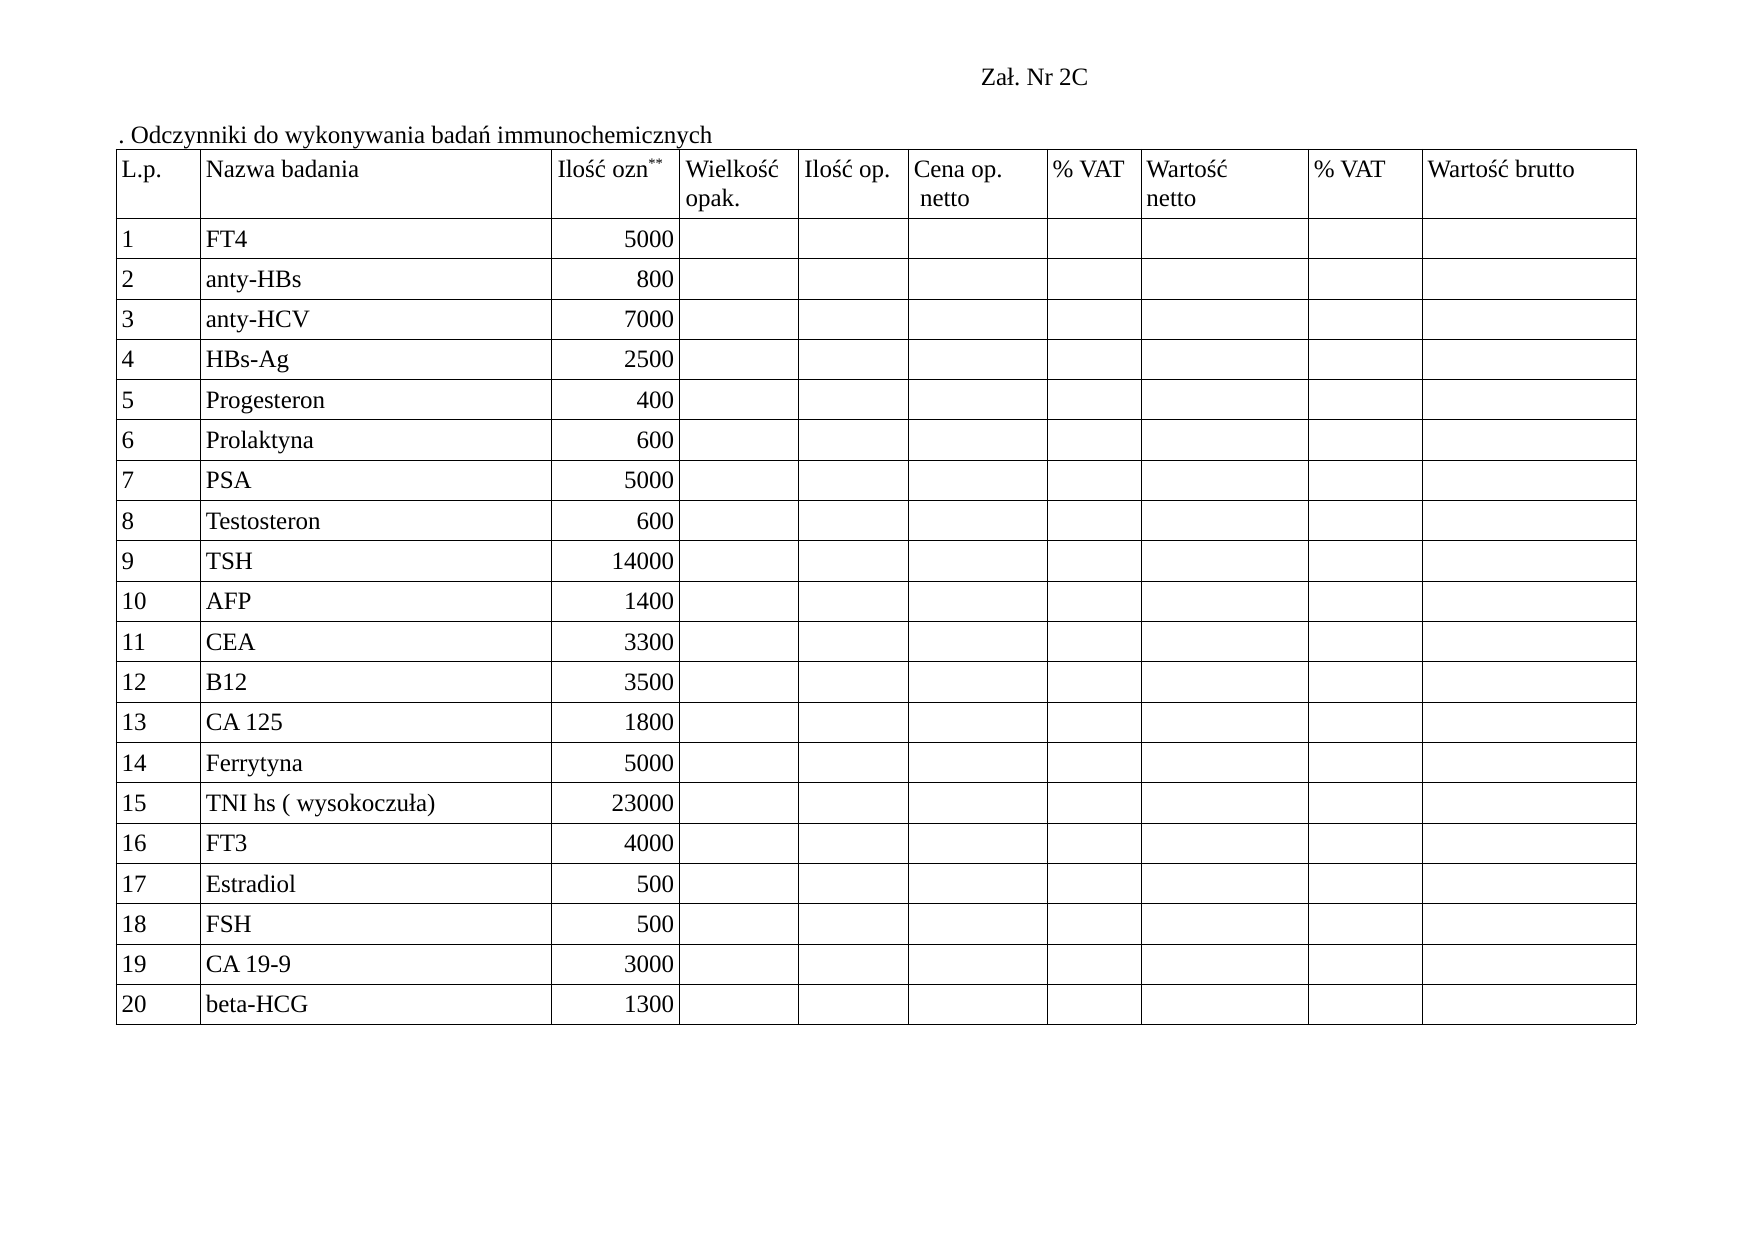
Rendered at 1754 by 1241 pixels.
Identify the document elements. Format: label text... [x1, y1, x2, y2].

table_cell FT4 [201, 219, 551, 258]
table_cell [799, 541, 908, 581]
table_cell [1423, 743, 1636, 782]
table_cell [1309, 541, 1422, 581]
table_cell 600 [552, 501, 679, 540]
text Zał. Nr 2C [118, 62, 1636, 91]
table_cell [909, 622, 1047, 661]
table_cell anty-HBs [201, 259, 551, 298]
table_cell 13 [117, 703, 200, 742]
table_cell [1423, 703, 1636, 742]
table_cell [799, 420, 908, 460]
table_cell [799, 904, 908, 943]
table_cell [799, 461, 908, 500]
table_cell [799, 662, 908, 702]
table_cell [1048, 622, 1141, 661]
table_cell [1142, 259, 1308, 298]
table_cell [1309, 743, 1422, 782]
table_cell [909, 300, 1047, 339]
table_cell 15 [117, 783, 200, 822]
table_cell 3500 [552, 662, 679, 702]
table_header % VAT [1309, 150, 1422, 218]
table_header Wartość brutto [1423, 150, 1636, 218]
table_cell [1142, 622, 1308, 661]
table_cell [799, 824, 908, 863]
table_cell [1309, 703, 1422, 742]
table_cell [1142, 703, 1308, 742]
table_cell [1048, 743, 1141, 782]
table_cell 500 [552, 864, 679, 903]
table_cell [909, 340, 1047, 379]
table_cell [1142, 300, 1308, 339]
table_cell [1142, 420, 1308, 460]
table_cell 1 [117, 219, 200, 258]
table_cell 5000 [552, 219, 679, 258]
table_cell [1142, 340, 1308, 379]
table_cell 14000 [552, 541, 679, 581]
table_cell 23000 [552, 783, 679, 822]
table_cell [680, 380, 798, 419]
table_cell 20 [117, 985, 200, 1024]
table_cell [1048, 662, 1141, 702]
table_cell [1142, 864, 1308, 903]
table_cell Testosteron [201, 501, 551, 540]
table_cell HBs-Ag [201, 340, 551, 379]
table_cell [799, 340, 908, 379]
table_cell [1142, 582, 1308, 621]
table_cell [1048, 904, 1141, 943]
table_cell [1309, 582, 1422, 621]
table_cell [909, 783, 1047, 822]
table_cell [909, 380, 1047, 419]
table_cell [1142, 743, 1308, 782]
table_cell [909, 461, 1047, 500]
table_cell [680, 824, 798, 863]
table_cell [1048, 501, 1141, 540]
table_cell [799, 380, 908, 419]
table_cell [909, 743, 1047, 782]
table_cell [1142, 380, 1308, 419]
table_cell [909, 501, 1047, 540]
table_cell [909, 824, 1047, 863]
table_cell [1309, 501, 1422, 540]
table_cell [1048, 300, 1141, 339]
table_cell [1142, 662, 1308, 702]
table_cell [799, 945, 908, 984]
table_cell [909, 904, 1047, 943]
table_cell [799, 501, 908, 540]
table_cell [1423, 985, 1636, 1024]
table_cell 2 [117, 259, 200, 298]
table_cell [1423, 219, 1636, 258]
table_cell [1423, 945, 1636, 984]
table_cell [799, 703, 908, 742]
table_cell [1048, 259, 1141, 298]
table_cell TSH [201, 541, 551, 581]
table_cell [909, 662, 1047, 702]
table_cell 12 [117, 662, 200, 702]
table_cell [680, 259, 798, 298]
table_cell [1309, 864, 1422, 903]
table_cell Prolaktyna [201, 420, 551, 460]
table_cell beta-HCG [201, 985, 551, 1024]
table_cell 1400 [552, 582, 679, 621]
table_cell [1309, 380, 1422, 419]
table_cell Ferrytyna [201, 743, 551, 782]
table_header Wartość netto [1142, 150, 1308, 218]
table_cell [799, 259, 908, 298]
table_cell [1048, 824, 1141, 863]
table_cell [1048, 703, 1141, 742]
table_cell [1048, 783, 1141, 822]
table_cell [1048, 541, 1141, 581]
table_cell [1142, 541, 1308, 581]
table_cell [799, 783, 908, 822]
table_cell [1048, 340, 1141, 379]
table_cell [1048, 380, 1141, 419]
table_cell [680, 340, 798, 379]
table_cell [680, 904, 798, 943]
table_cell [1423, 501, 1636, 540]
table_cell AFP [201, 582, 551, 621]
table_cell 5 [117, 380, 200, 419]
table_cell 16 [117, 824, 200, 863]
table_cell 14 [117, 743, 200, 782]
table_cell 4000 [552, 824, 679, 863]
table_cell [1423, 864, 1636, 903]
table_cell [909, 985, 1047, 1024]
table_cell [909, 259, 1047, 298]
table_cell [680, 461, 798, 500]
table_cell [1423, 461, 1636, 500]
table_cell 3300 [552, 622, 679, 661]
table_cell [909, 945, 1047, 984]
table_cell Estradiol [201, 864, 551, 903]
table_cell [680, 582, 798, 621]
table_cell [680, 864, 798, 903]
table_header Cena op. netto [909, 150, 1047, 218]
table_cell 5000 [552, 461, 679, 500]
table_cell 7 [117, 461, 200, 500]
table_cell [680, 662, 798, 702]
table_cell [1423, 259, 1636, 298]
table_cell 4 [117, 340, 200, 379]
table_cell [1309, 219, 1422, 258]
table_cell 800 [552, 259, 679, 298]
table_cell [799, 300, 908, 339]
table_cell [799, 985, 908, 1024]
table_cell [909, 420, 1047, 460]
table_cell 10 [117, 582, 200, 621]
table_cell [1309, 904, 1422, 943]
table_cell 6 [117, 420, 200, 460]
table_cell [1048, 219, 1141, 258]
table_cell [1048, 582, 1141, 621]
table_cell FT3 [201, 824, 551, 863]
table_header Ilość op. [799, 150, 908, 218]
table_cell [1423, 904, 1636, 943]
table_cell [799, 582, 908, 621]
table_cell [1048, 864, 1141, 903]
table_cell [1309, 300, 1422, 339]
table_cell 3000 [552, 945, 679, 984]
table_cell [1142, 461, 1308, 500]
table_cell CEA [201, 622, 551, 661]
table_cell [1309, 945, 1422, 984]
table_cell [1423, 783, 1636, 822]
table_cell [680, 622, 798, 661]
table_cell [909, 703, 1047, 742]
table_cell [680, 420, 798, 460]
table_cell 17 [117, 864, 200, 903]
table_cell [1142, 985, 1308, 1024]
table_cell TNI hs ( wysokoczuła) [201, 783, 551, 822]
table_cell [1309, 662, 1422, 702]
table_header % VAT [1048, 150, 1141, 218]
table_cell PSA [201, 461, 551, 500]
table_cell [680, 985, 798, 1024]
table_cell CA 125 [201, 703, 551, 742]
table_cell [1309, 985, 1422, 1024]
table_cell [1309, 824, 1422, 863]
table_cell [1423, 582, 1636, 621]
table_cell 8 [117, 501, 200, 540]
table_cell B12 [201, 662, 551, 702]
table_cell [680, 945, 798, 984]
table_cell [909, 219, 1047, 258]
table_cell [799, 743, 908, 782]
table_cell [1048, 420, 1141, 460]
table_cell 19 [117, 945, 200, 984]
table_cell [1142, 824, 1308, 863]
table_cell [1423, 340, 1636, 379]
table_cell Progesteron [201, 380, 551, 419]
table_header Nazwa badania [201, 150, 551, 218]
table_cell 9 [117, 541, 200, 581]
table_cell [1309, 783, 1422, 822]
table_cell 7000 [552, 300, 679, 339]
table_cell [680, 743, 798, 782]
table_cell [1142, 904, 1308, 943]
table_header Ilość ozn** [552, 150, 679, 218]
table_cell 11 [117, 622, 200, 661]
table_cell [1048, 461, 1141, 500]
table_cell [909, 864, 1047, 903]
table_cell [1142, 945, 1308, 984]
table_cell 1800 [552, 703, 679, 742]
table_cell [1048, 945, 1141, 984]
table_cell [1309, 420, 1422, 460]
table_cell [909, 582, 1047, 621]
table_cell [1142, 783, 1308, 822]
table_cell [680, 541, 798, 581]
table_cell [680, 219, 798, 258]
table_cell [680, 783, 798, 822]
table_header L.p. [117, 150, 200, 218]
table_cell 1300 [552, 985, 679, 1024]
table_cell [1423, 662, 1636, 702]
table_cell [1142, 501, 1308, 540]
table_cell [1309, 340, 1422, 379]
table_cell 3 [117, 300, 200, 339]
table_cell [1142, 219, 1308, 258]
table_cell [680, 703, 798, 742]
text . Odczynniki do wykonywania badań immunochemicznych [118, 120, 1636, 149]
table_cell [1423, 541, 1636, 581]
table_cell [680, 501, 798, 540]
table_cell [1309, 461, 1422, 500]
table_cell [799, 864, 908, 903]
table_cell 600 [552, 420, 679, 460]
table_cell 500 [552, 904, 679, 943]
table_cell 18 [117, 904, 200, 943]
table_header Wielkość opak. [680, 150, 798, 218]
table_cell FSH [201, 904, 551, 943]
table_cell [1423, 622, 1636, 661]
table_cell [1309, 622, 1422, 661]
table_cell [1423, 824, 1636, 863]
table_cell 5000 [552, 743, 679, 782]
table_cell [1423, 300, 1636, 339]
table_cell [1423, 380, 1636, 419]
table_cell [799, 219, 908, 258]
table_cell [799, 622, 908, 661]
table_cell CA 19-9 [201, 945, 551, 984]
table_cell 400 [552, 380, 679, 419]
table_cell [1309, 259, 1422, 298]
table_cell [909, 541, 1047, 581]
table_cell anty-HCV [201, 300, 551, 339]
table_cell [680, 300, 798, 339]
table_cell [1048, 985, 1141, 1024]
table_cell [1423, 420, 1636, 460]
table_cell 2500 [552, 340, 679, 379]
